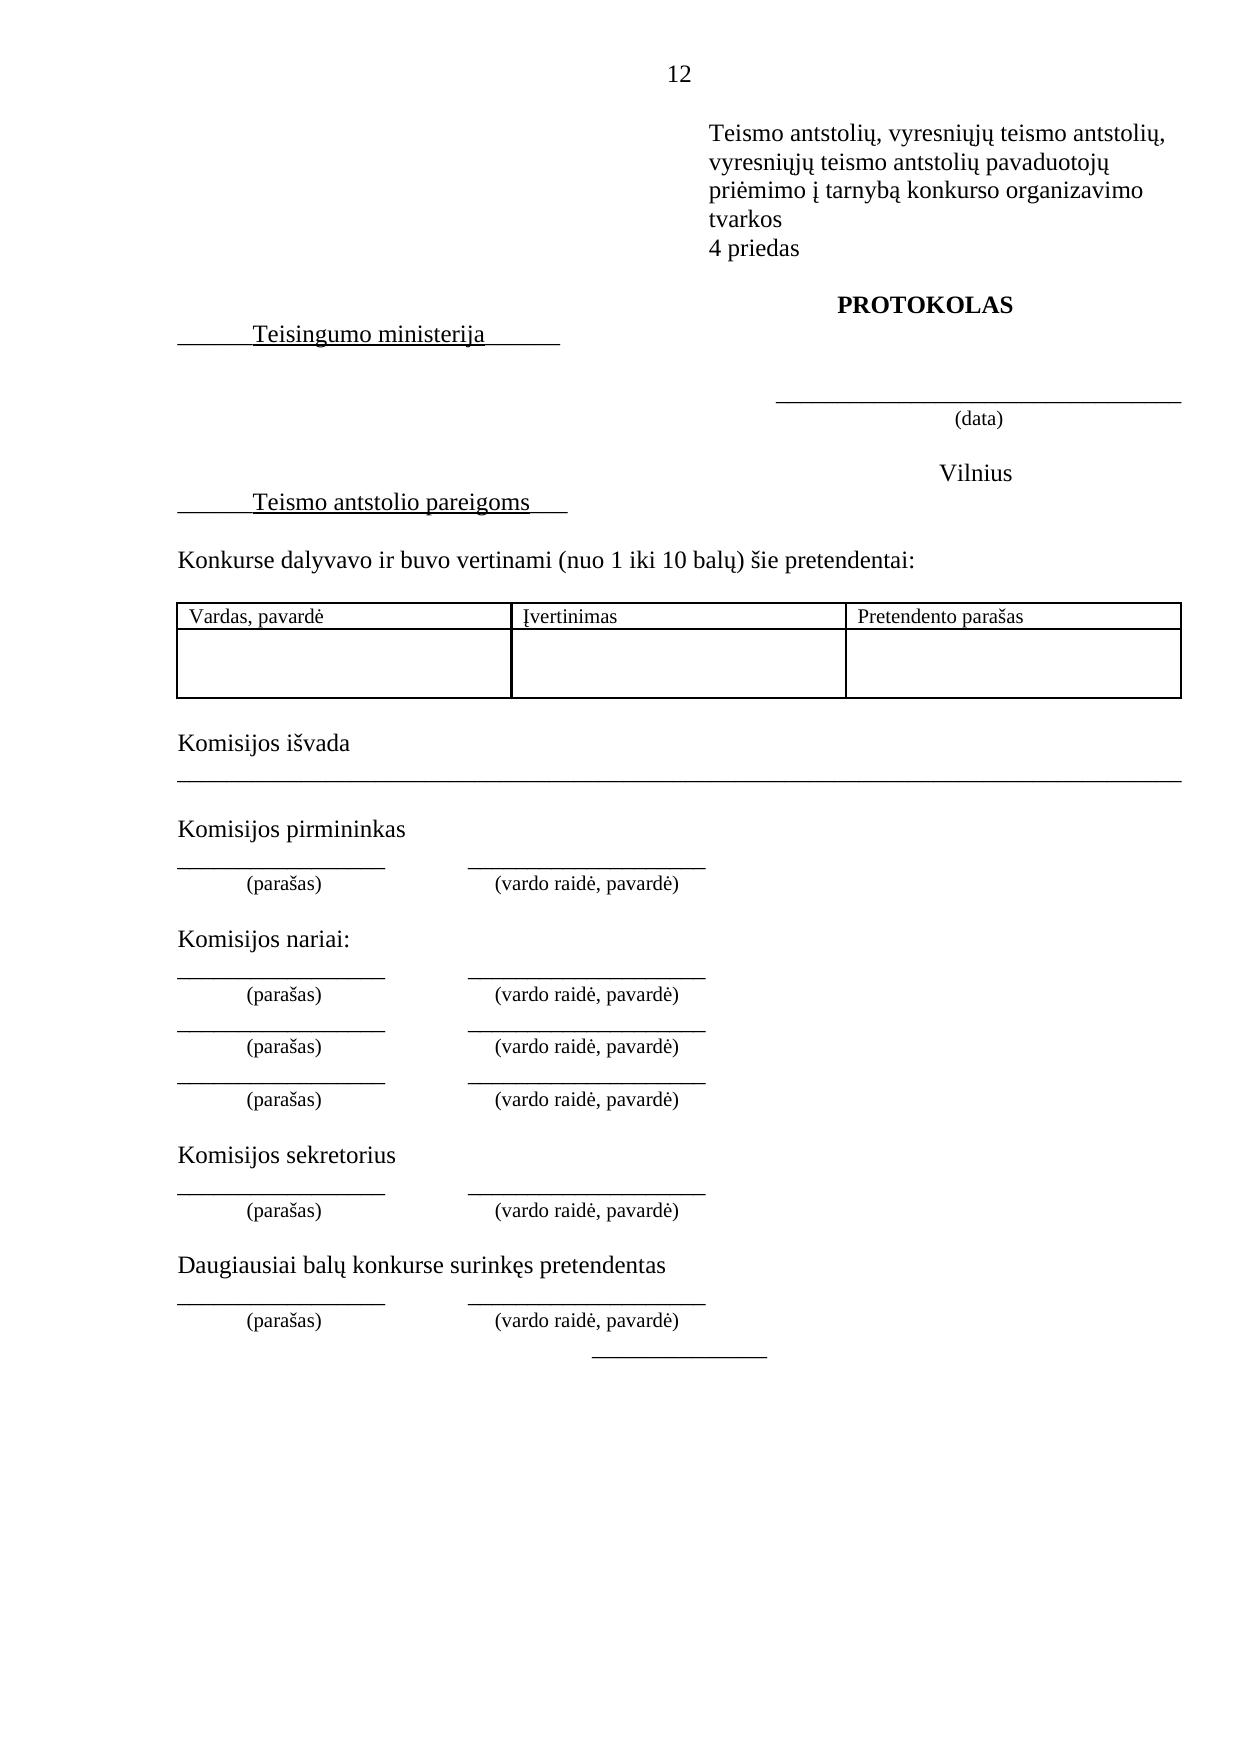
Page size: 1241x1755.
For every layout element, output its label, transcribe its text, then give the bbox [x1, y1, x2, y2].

text (data) [177, 406, 1181, 430]
text (parašas) (vardo raidė, pavardė) [177, 1198, 1181, 1222]
text Teismo antstolių, vyresniųjų teismo antstolių, [177, 118, 1181, 147]
text Komisijos sekretorius [177, 1140, 1181, 1169]
text (parašas) (vardo raidė, pavardė) [177, 871, 1181, 895]
text priėmimo į tarnybą konkurso organizavimo [177, 176, 1181, 204]
text (parašas) (vardo raidė, pavardė) [177, 1087, 1181, 1111]
table_cell [847, 630, 1180, 697]
text Komisijos pirmininkas [177, 814, 1181, 843]
text (parašas) (vardo raidė, pavardė) [177, 1308, 1181, 1332]
text ______Teismo antstolio pareigoms___ [177, 487, 1181, 516]
text 4 priedas [177, 233, 1181, 262]
table_cell [513, 630, 845, 697]
table_cell [178, 630, 510, 697]
text Komisijos išvada [177, 728, 1181, 756]
table_header Vardas, pavardė [178, 604, 510, 628]
text (parašas) (vardo raidė, pavardė) [177, 1034, 1181, 1058]
table_header Pretendento parašas [847, 604, 1180, 628]
table_header Įvertinimas [513, 604, 845, 628]
text PROTOKOLAS [177, 291, 1181, 319]
text Konkurse dalyvavo ir buvo vertinami (nuo 1 iki 10 balų) šie pretendentai: [177, 545, 1181, 573]
text ______________ [177, 1332, 1181, 1361]
text Daugiausiai balų konkurse surinkęs pretendentas [177, 1250, 1181, 1279]
text Vilnius [177, 458, 1181, 487]
text Komisijos nariai: [177, 924, 1181, 953]
text vyresniųjų teismo antstolių pavaduotojų [177, 147, 1181, 176]
text (parašas) (vardo raidė, pavardė) [177, 982, 1181, 1006]
text tvarkos [177, 204, 1181, 233]
text ______Teisingumo ministerija______ [177, 319, 1181, 348]
